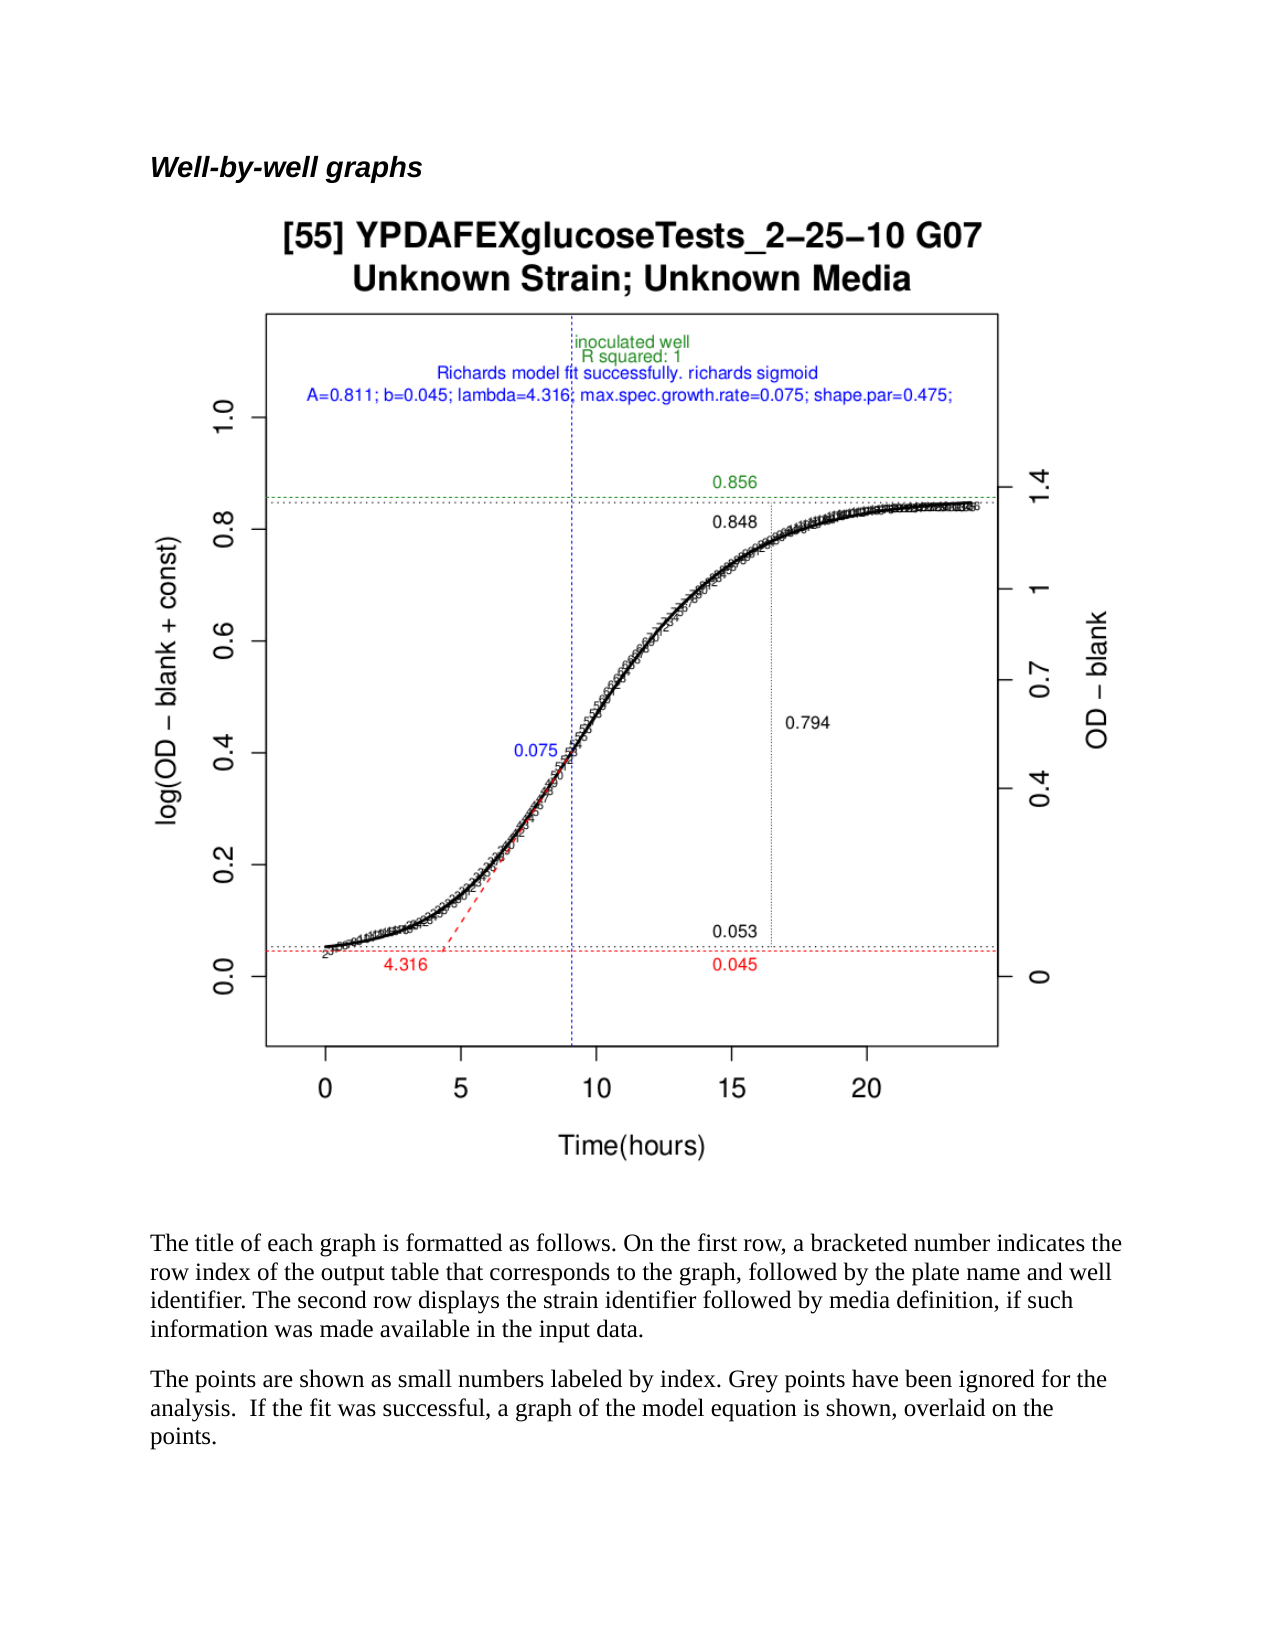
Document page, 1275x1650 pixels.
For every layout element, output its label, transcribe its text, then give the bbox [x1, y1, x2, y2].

picture [150, 201, 1125, 1179]
text The title of each graph is formatted as follows. On the first row, a bracketed number indicates the row index of the output table that corresponds to the graph, followed by the plate name and well identifier. The second row displays the strain identifier followed by media definition, if such information was made available in the input data. [150, 1228, 1125, 1343]
subtitle Well-by-well graphs [150, 150, 1125, 183]
text The points are shown as small numbers labeled by index. Grey points have been ignored for the analysis. If the fit was successful, a graph of the model equation is shown, overlaid on the points. [150, 1364, 1125, 1450]
